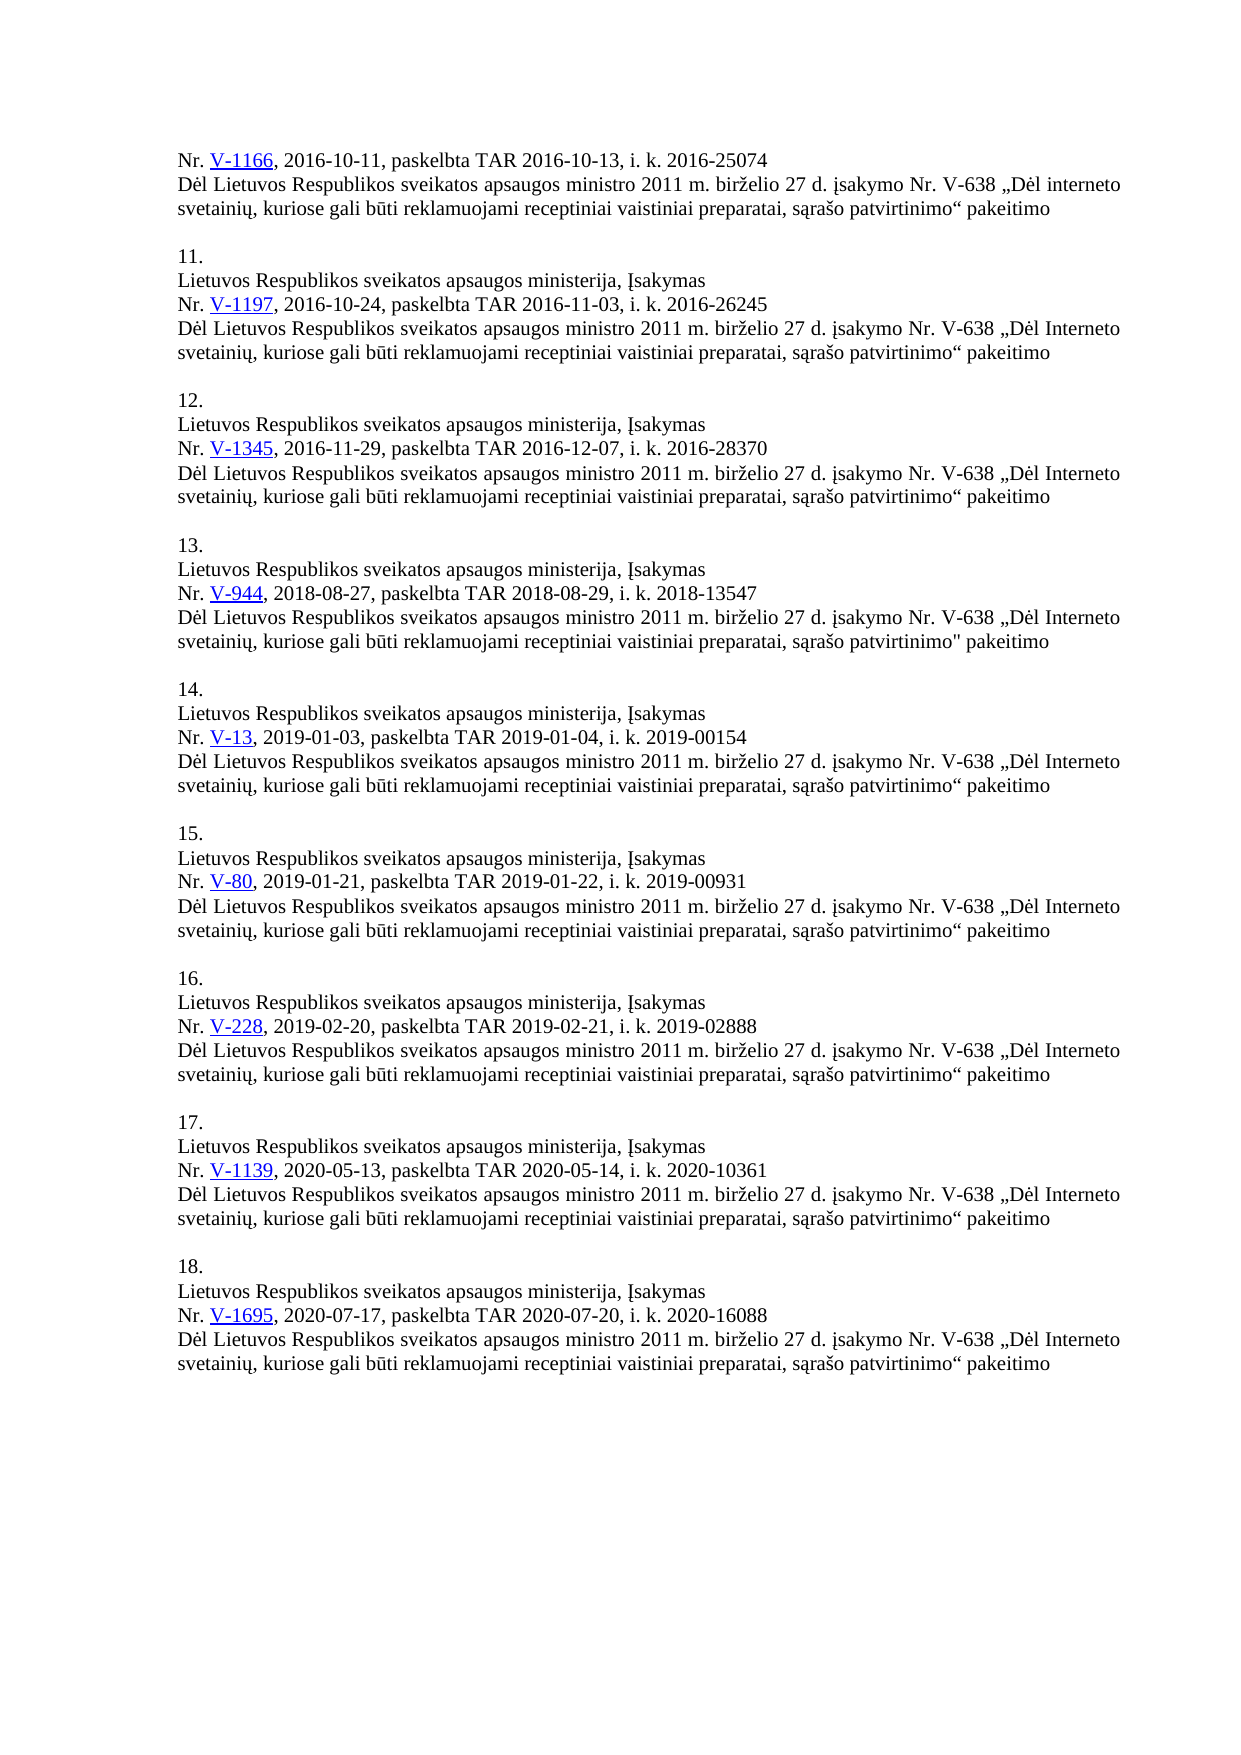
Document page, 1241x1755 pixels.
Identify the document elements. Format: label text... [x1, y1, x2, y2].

text 14. [177, 677, 1122, 701]
text Dėl Lietuvos Respublikos sveikatos apsaugos ministro 2011 m. birželio 27 d. įsakymo Nr. V-638 „Dėl Interneto svetainių, kuriose gali būti reklamuojami receptiniai vaistiniai preparatai, sąrašo patvirtinimo“ pakeitimo [177, 749, 1122, 797]
text Lietuvos Respublikos sveikatos apsaugos ministerija, Įsakymas [177, 268, 1122, 292]
text Nr. V-228, 2019-02-20, paskelbta TAR 2019-02-21, i. k. 2019-02888 [177, 1014, 1122, 1038]
text 17. [177, 1110, 1122, 1134]
text 13. [177, 533, 1122, 557]
text 16. [177, 966, 1122, 990]
text Dėl Lietuvos Respublikos sveikatos apsaugos ministro 2011 m. birželio 27 d. įsakymo Nr. V-638 „Dėl interneto svetainių, kuriose gali būti reklamuojami receptiniai vaistiniai preparatai, sąrašo patvirtinimo“ pakeitimo [177, 172, 1122, 220]
text Dėl Lietuvos Respublikos sveikatos apsaugos ministro 2011 m. birželio 27 d. įsakymo Nr. V-638 „Dėl Interneto svetainių, kuriose gali būti reklamuojami receptiniai vaistiniai preparatai, sąrašo patvirtinimo“ pakeitimo [177, 316, 1122, 364]
text Nr. V-944, 2018-08-27, paskelbta TAR 2018-08-29, i. k. 2018-13547 [177, 581, 1122, 605]
text 11. [177, 244, 1122, 268]
text Lietuvos Respublikos sveikatos apsaugos ministerija, Įsakymas [177, 412, 1122, 436]
text Dėl Lietuvos Respublikos sveikatos apsaugos ministro 2011 m. birželio 27 d. įsakymo Nr. V-638 „Dėl Interneto svetainių, kuriose gali būti reklamuojami receptiniai vaistiniai preparatai, sąrašo patvirtinimo“ pakeitimo [177, 1327, 1122, 1375]
text Nr. V-1166, 2016-10-11, paskelbta TAR 2016-10-13, i. k. 2016-25074 [177, 148, 1122, 172]
text 15. [177, 821, 1122, 845]
text Nr. V-80, 2019-01-21, paskelbta TAR 2019-01-22, i. k. 2019-00931 [177, 869, 1122, 893]
text Dėl Lietuvos Respublikos sveikatos apsaugos ministro 2011 m. birželio 27 d. įsakymo Nr. V-638 „Dėl Interneto svetainių, kuriose gali būti reklamuojami receptiniai vaistiniai preparatai, sąrašo patvirtinimo“ pakeitimo [177, 893, 1122, 942]
text Lietuvos Respublikos sveikatos apsaugos ministerija, Įsakymas [177, 701, 1122, 725]
text 12. [177, 388, 1122, 412]
text Lietuvos Respublikos sveikatos apsaugos ministerija, Įsakymas [177, 1278, 1122, 1303]
text Lietuvos Respublikos sveikatos apsaugos ministerija, Įsakymas [177, 557, 1122, 581]
text Nr. V-1345, 2016-11-29, paskelbta TAR 2016-12-07, i. k. 2016-28370 [177, 436, 1122, 460]
text Dėl Lietuvos Respublikos sveikatos apsaugos ministro 2011 m. birželio 27 d. įsakymo Nr. V-638 „Dėl Interneto svetainių, kuriose gali būti reklamuojami receptiniai vaistiniai preparatai, sąrašo patvirtinimo“ pakeitimo [177, 460, 1122, 508]
text Lietuvos Respublikos sveikatos apsaugos ministerija, Įsakymas [177, 990, 1122, 1014]
text Dėl Lietuvos Respublikos sveikatos apsaugos ministro 2011 m. birželio 27 d. įsakymo Nr. V-638 „Dėl Interneto svetainių, kuriose gali būti reklamuojami receptiniai vaistiniai preparatai, sąrašo patvirtinimo“ pakeitimo [177, 1038, 1122, 1086]
text Nr. V-1695, 2020-07-17, paskelbta TAR 2020-07-20, i. k. 2020-16088 [177, 1303, 1122, 1327]
text Dėl Lietuvos Respublikos sveikatos apsaugos ministro 2011 m. birželio 27 d. įsakymo Nr. V-638 „Dėl Interneto svetainių, kuriose gali būti reklamuojami receptiniai vaistiniai preparatai, sąrašo patvirtinimo“ pakeitimo [177, 1182, 1122, 1230]
text Nr. V-1197, 2016-10-24, paskelbta TAR 2016-11-03, i. k. 2016-26245 [177, 292, 1122, 316]
text Lietuvos Respublikos sveikatos apsaugos ministerija, Įsakymas [177, 845, 1122, 869]
text 18. [177, 1254, 1122, 1278]
text Nr. V-1139, 2020-05-13, paskelbta TAR 2020-05-14, i. k. 2020-10361 [177, 1158, 1122, 1182]
text Nr. V-13, 2019-01-03, paskelbta TAR 2019-01-04, i. k. 2019-00154 [177, 725, 1122, 749]
text Lietuvos Respublikos sveikatos apsaugos ministerija, Įsakymas [177, 1134, 1122, 1158]
text Dėl Lietuvos Respublikos sveikatos apsaugos ministro 2011 m. birželio 27 d. įsakymo Nr. V-638 „Dėl Interneto svetainių, kuriose gali būti reklamuojami receptiniai vaistiniai preparatai, sąrašo patvirtinimo" pakeitimo [177, 605, 1122, 653]
